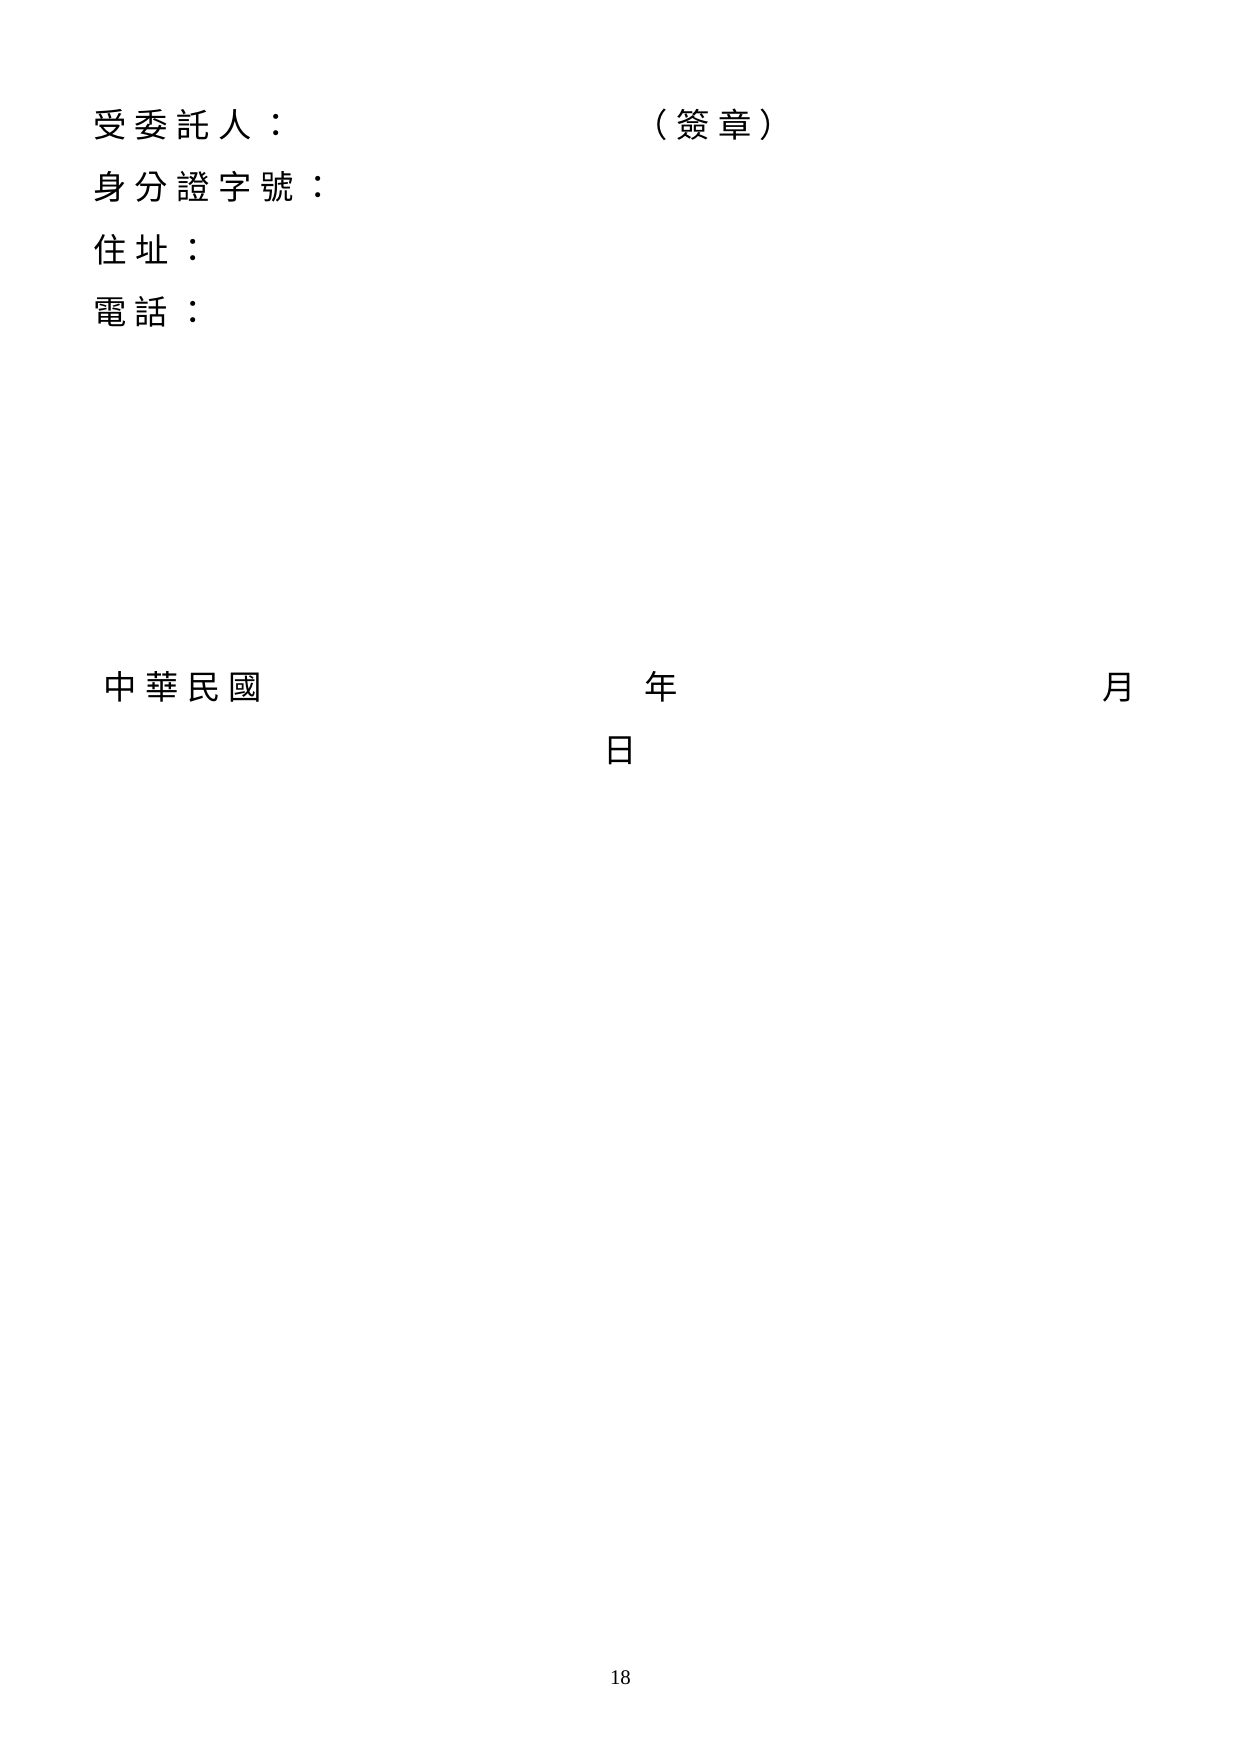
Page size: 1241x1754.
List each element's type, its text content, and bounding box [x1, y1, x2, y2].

text 住址： [89, 206, 1151, 268]
text 受委託人： （簽章） [89, 81, 1151, 143]
text 電話： [89, 268, 1151, 331]
text 中華民國 年 月 日 [89, 643, 1151, 768]
text 身分證字號： [89, 143, 1151, 206]
